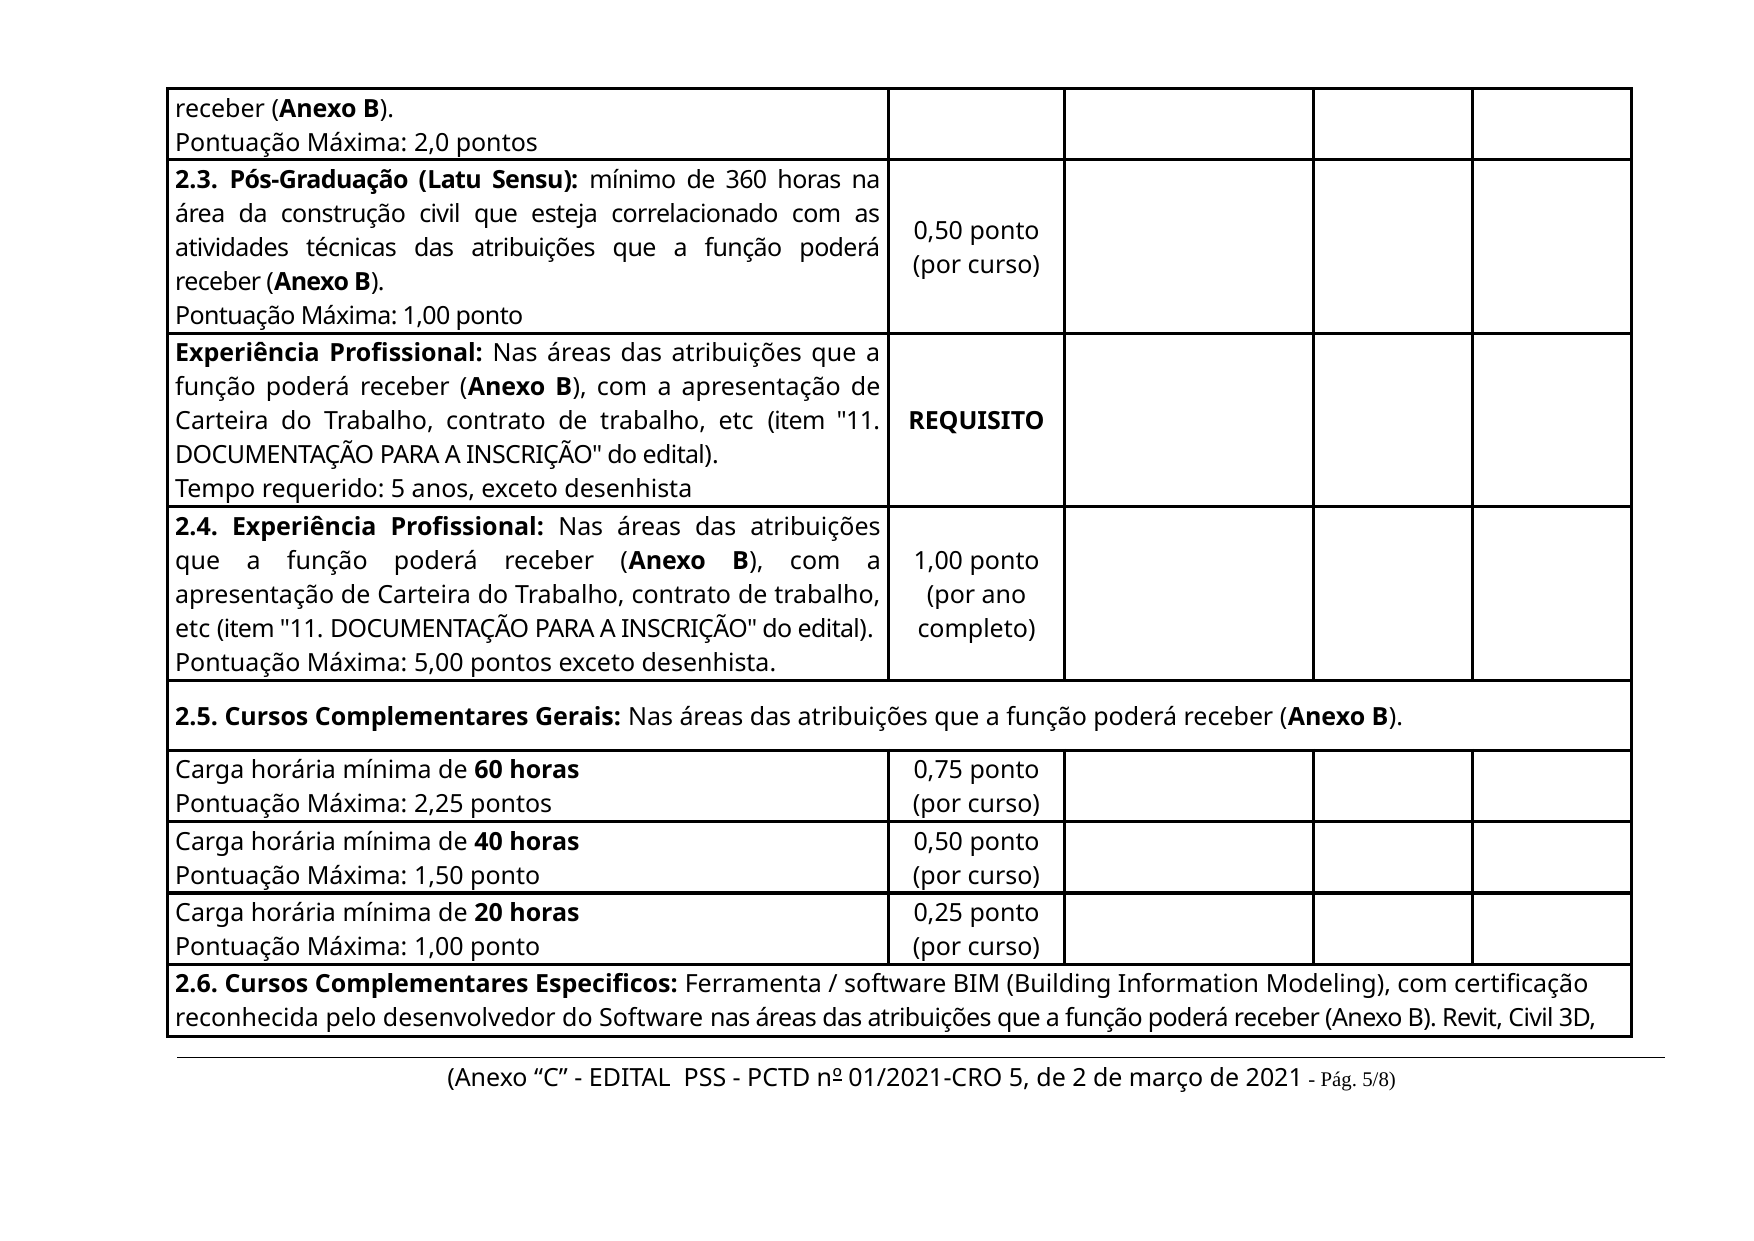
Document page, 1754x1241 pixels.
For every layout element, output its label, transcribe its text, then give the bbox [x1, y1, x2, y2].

table_cell [1315, 752, 1471, 820]
table_cell 2.4. Experiência Profissional: Nas áreas das atribuições que a função poderá receber (Anexo B), com a apresentação de Carteira do Trabalho, contrato de trabalho, etc (item "11. DOCUMENTAÇÃO PARA A INSCRIÇÃO" do edital). Pontuação Máxima: 5,00 pontos exceto desenhista. [169, 508, 887, 679]
table_cell receber (Anexo B). Pontuação Máxima: 2,0 pontos [169, 90, 887, 158]
table_cell Carga horária mínima de 20 horas Pontuação Máxima: 1,00 ponto [169, 895, 887, 963]
table_cell [890, 90, 1063, 158]
table_cell 1,00 ponto (por ano completo) [890, 508, 1063, 679]
table_cell [1066, 752, 1312, 820]
table_cell 0,75 ponto (por curso) [890, 752, 1063, 820]
table_cell 0,50 ponto (por curso) [890, 161, 1063, 332]
table_cell [1315, 508, 1471, 679]
table_cell [1474, 335, 1630, 505]
table_cell - [1315, 90, 1471, 158]
table_cell 2.3. Pós-Graduação (Latu Sensu): mínimo de 360 horas na área da construção civil que esteja correlacionado com as atividades técnicas das atribuições que a função poderá receber (Anexo B). Pontuação Máxima: 1,00 ponto [169, 161, 887, 332]
table_cell [1315, 895, 1471, 963]
table_cell Carga horária mínima de 40 horas Pontuação Máxima: 1,50 ponto [169, 823, 887, 891]
table_cell [1474, 90, 1630, 158]
table_cell Carga horária mínima de 60 horas Pontuação Máxima: 2,25 pontos [169, 752, 887, 820]
table_cell Experiência Profissional: Nas áreas das atribuições que a função poderá receber (Anexo B), com a apresentação de Carteira do Trabalho, contrato de trabalho, etc (item "11. DOCUMENTAÇÃO PARA A INSCRIÇÃO" do edital). Tempo requerido: 5 anos, exceto desenhista [169, 335, 887, 505]
table_cell [1066, 161, 1312, 332]
table_cell [1066, 508, 1312, 679]
table_cell [1066, 335, 1312, 505]
table_cell [1474, 895, 1630, 963]
table_cell [1474, 508, 1630, 679]
table_cell [1066, 90, 1312, 158]
table_cell [1315, 335, 1471, 505]
table_cell [1066, 895, 1312, 963]
table_cell REQUISITO [890, 335, 1063, 505]
table_cell 2.5. Cursos Complementares Gerais: Nas áreas das atribuições que a função poderá receber (Anexo B). [169, 682, 1630, 749]
table_cell [1474, 161, 1630, 332]
table_cell 0,25 ponto (por curso) [890, 895, 1063, 963]
table_cell [1315, 823, 1471, 891]
table_cell [1066, 823, 1312, 891]
table_cell [1315, 161, 1471, 332]
table_cell 0,50 ponto (por curso) [890, 823, 1063, 891]
table_cell [1474, 823, 1630, 891]
table_cell 2.6. Cursos Complementares Especificos: Ferramenta / software BIM (Building Information Modeling), com certificação reconhecida pelo desenvolvedor do Software nas áreas das atribuições que a função poderá receber (Anexo B). Revit, Civil 3D, [169, 966, 1630, 1034]
table_cell [1474, 752, 1630, 820]
